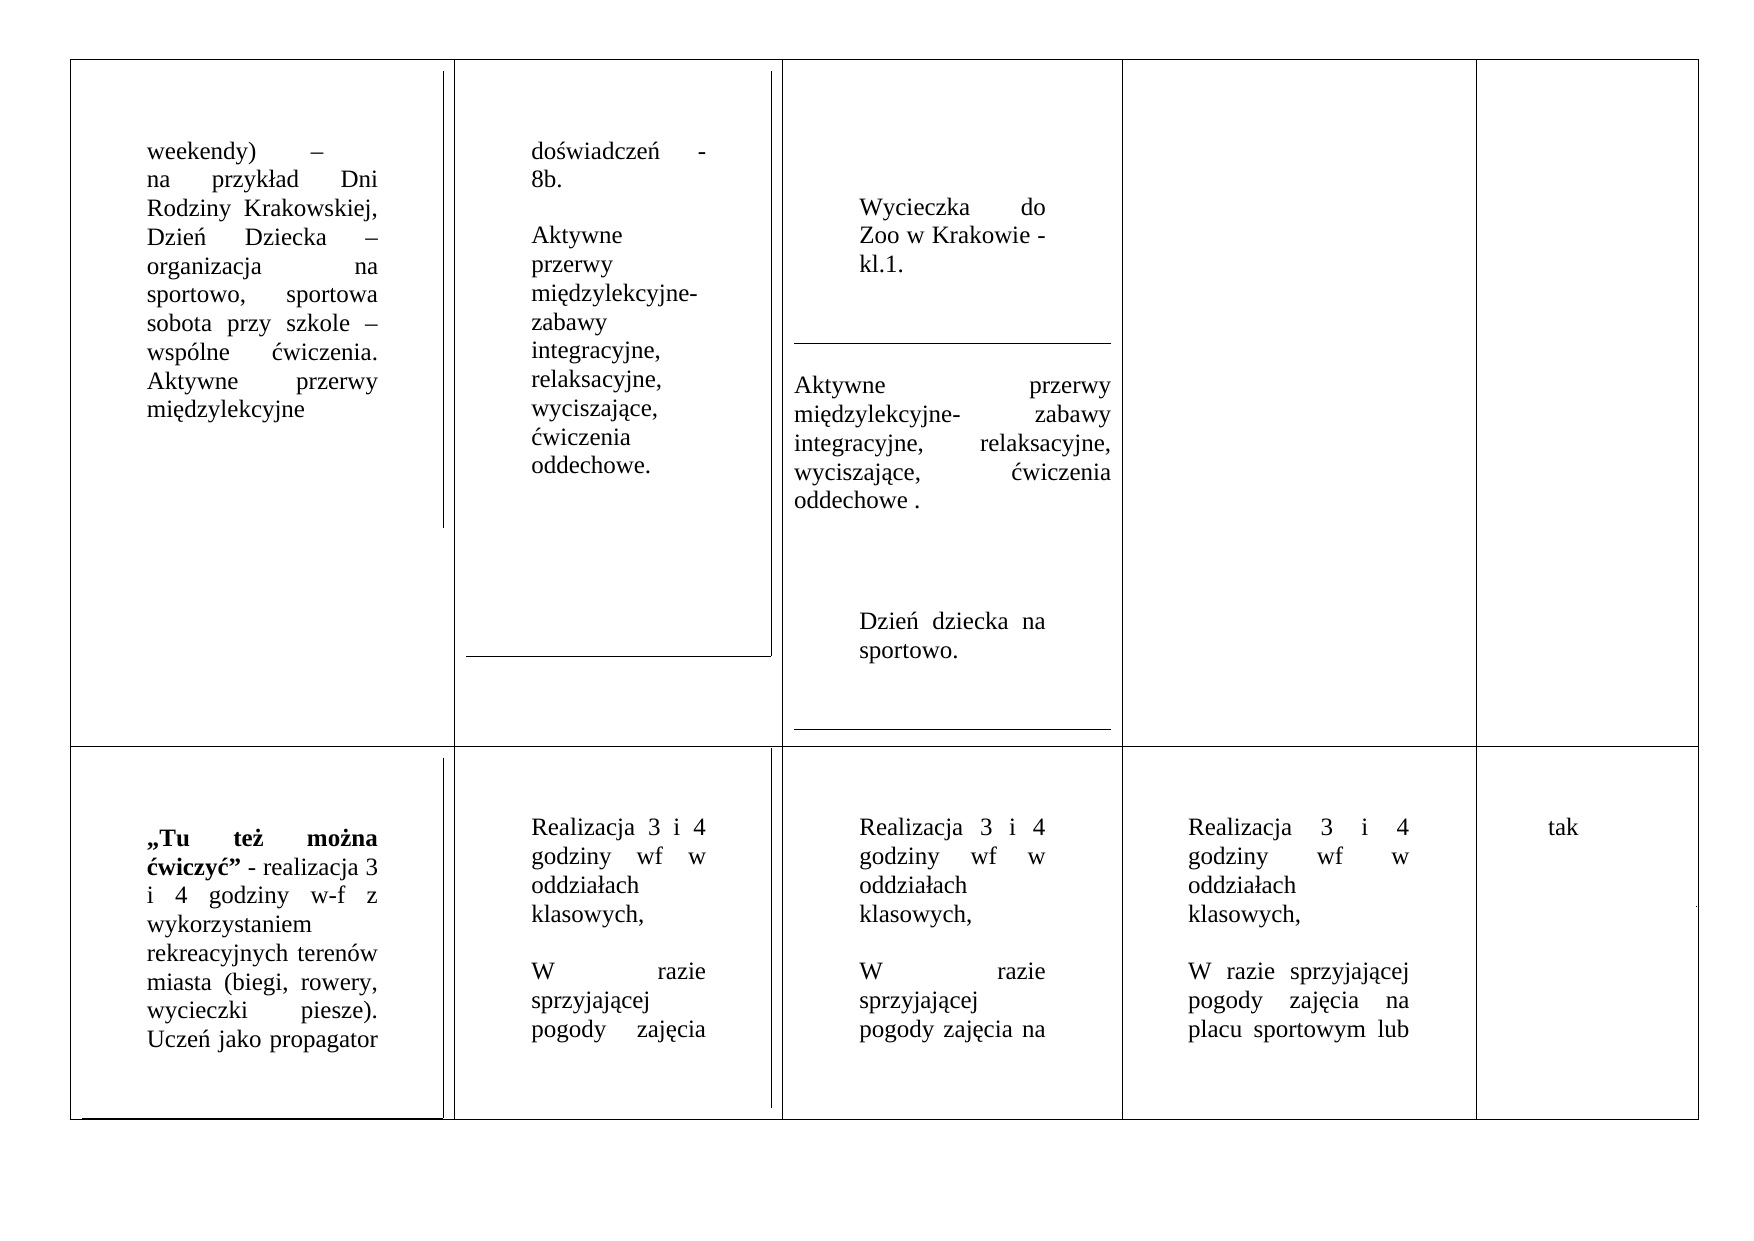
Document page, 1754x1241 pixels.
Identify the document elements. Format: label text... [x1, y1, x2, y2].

table_cell Realizacja 3 i 4 godziny wf w oddziałach klasowych, W razie sprzyjającej pogody zajęcia na placu sportowym lub [1123, 747, 1476, 1118]
table_cell Realizacja 3 i 4 godziny wf w oddziałach klasowych, W razie sprzyjającej pogody zajęcia na [783, 747, 1122, 1118]
table_cell „Tu też można ćwiczyć” - realizacja 3 i 4 godziny w-f z wykorzystaniem rekreacyjnych terenów miasta (biegi, rowery, wycieczki piesze). Uczeń jako propagator [71, 747, 454, 1118]
table_cell Realizacja 3 i 4 godziny wf w oddziałach klasowych, W razie sprzyjającej pogody zajęcia [455, 747, 782, 1118]
table_cell [1477, 60, 1698, 746]
table_cell Wycieczka do Zoo w Krakowie - kl.1. Aktywne przerwy międzylekcyjne- zabawy integracyjne, relaksacyjne, wyciszające, ćwiczenia oddechowe . Dzień dziecka na sportowo. [783, 60, 1122, 746]
table_cell [1123, 60, 1476, 746]
table_cell tak [1477, 747, 1698, 1118]
table_cell weekendy) – na przykład Dni Rodziny Krakowskiej, Dzień Dziecka – organizacja na sportowo, sportowa sobota przy szkole – wspólne ćwiczenia. Aktywne przerwy międzylekcyjne [71, 60, 454, 746]
table_cell doświadczeń - 8b. Aktywne przerwy międzylekcyjne- zabawy integracyjne, relaksacyjne, wyciszające, ćwiczenia oddechowe. [455, 60, 782, 746]
